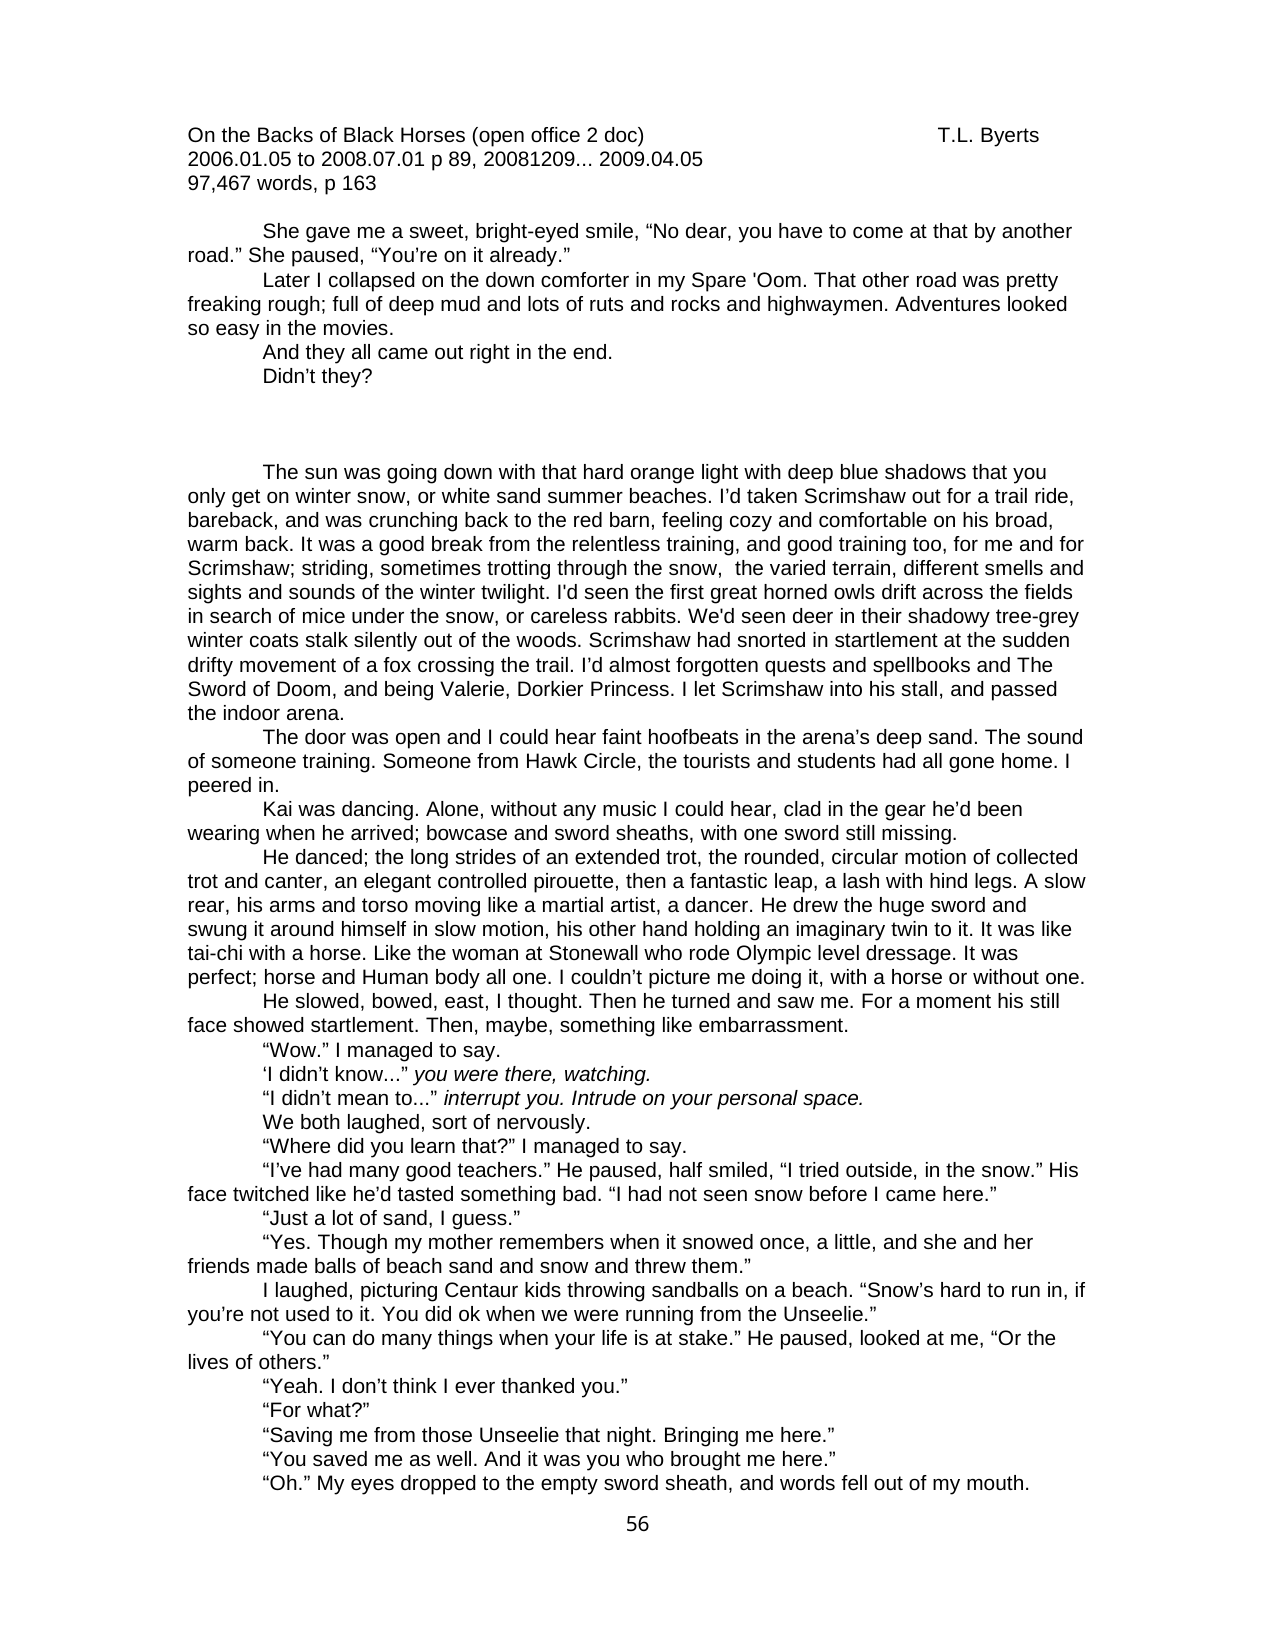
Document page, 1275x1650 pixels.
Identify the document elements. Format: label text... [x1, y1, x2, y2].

text “Just a lot of sand, I guess.” [187, 1206, 1087, 1230]
text “You can do many things when your life is at stake.” He paused, looked at me, “Or the lives of others.” [187, 1326, 1087, 1374]
text “Yes. Though my mother remembers when it snowed once, a little, and she and her friends made balls of beach sand and snow and threw them.” [187, 1230, 1087, 1278]
text He slowed, bowed, east, I thought. Then he turned and saw me. For a moment his still face showed startlement. Then, maybe, something like embarrassment. [187, 989, 1087, 1037]
text I laughed, picturing Centaur kids throwing sandballs on a beach. “Snow’s hard to run in, if you’re not used to it. You did ok when we were running from the Unseelie.” [187, 1278, 1087, 1326]
text The sun was going down with that hard orange light with deep blue shadows that you only get on winter snow, or white sand summer beaches. I’d taken Scrimshaw out for a trail ride, bareback, and was crunching back to the red barn, feeling cozy and comfortable on his broad, warm back. It was a good break from the relentless training, and good training too, for me and for Scrimshaw; striding, sometimes trotting through the snow, the varied terrain, different smells and sights and sounds of the winter twilight. I'd seen the first great horned owls drift across the fields in search of mice under the snow, or careless rabbits. We'd seen deer in their shadowy tree-grey winter coats stalk silently out of the woods. Scrimshaw had snorted in startlement at the sudden drifty movement of a fox crossing the trail. I’d almost forgotten quests and spellbooks and The Sword of Doom, and being Valerie, Dorkier Princess. I let Scrimshaw into his stall, and passed the indoor arena. [187, 460, 1087, 725]
text “Where did you learn that?” I managed to say. [187, 1134, 1087, 1158]
text He danced; the long strides of an extended trot, the rounded, circular motion of collected trot and canter, an elegant controlled pirouette, then a fantastic leap, a lash with hind legs. A slow rear, his arms and torso moving like a martial artist, a dancer. He drew the huge sword and swung it around himself in slow motion, his other hand holding an imaginary twin to it. It was like tai-chi with a horse. Like the woman at Stonewall who rode Olympic level dressage. It was perfect; horse and Human body all one. I couldn’t picture me doing it, with a horse or without one. [187, 845, 1087, 989]
text Later I collapsed on the down comforter in my Spare 'Oom. That other road was pretty freaking rough; full of deep mud and lots of ruts and rocks and highwaymen. Adventures looked so easy in the movies. [187, 267, 1087, 340]
text “I didn’t mean to...” interrupt you. Intrude on your personal space. [187, 1086, 1087, 1110]
text “I’ve had many good teachers.” He paused, half smiled, “I tried outside, in the snow.” His face twitched like he’d tasted something bad. “I had not seen snow before I came here.” [187, 1158, 1087, 1206]
text She gave me a sweet, bright-eyed smile, “No dear, you have to come at that by another road.” She paused, “You’re on it already.” [187, 219, 1087, 267]
text The door was open and I could hear faint hoofbeats in the arena’s deep sand. The sound of someone training. Someone from Hawk Circle, the tourists and students had all gone home. I peered in. [187, 725, 1087, 797]
text “Oh.” My eyes dropped to the empty sword sheath, and words fell out of my mouth. [187, 1471, 1087, 1495]
text ‘I didn’t know...” you were there, watching. [187, 1062, 1087, 1086]
text We both laughed, sort of nervously. [187, 1110, 1087, 1134]
text “Yeah. I don’t think I ever thanked you.” [187, 1374, 1087, 1398]
text “Saving me from those Unseelie that night. Bringing me here.” [187, 1422, 1087, 1447]
text Kai was dancing. Alone, without any music I could hear, clad in the gear he’d been wearing when he arrived; bowcase and sword sheaths, with one sword still missing. [187, 797, 1087, 845]
text “You saved me as well. And it was you who brought me here.” [187, 1447, 1087, 1471]
text Didn’t they? [187, 364, 1087, 388]
text And they all came out right in the end. [187, 340, 1087, 364]
text “For what?” [187, 1398, 1087, 1422]
text “Wow.” I managed to say. [187, 1037, 1087, 1062]
